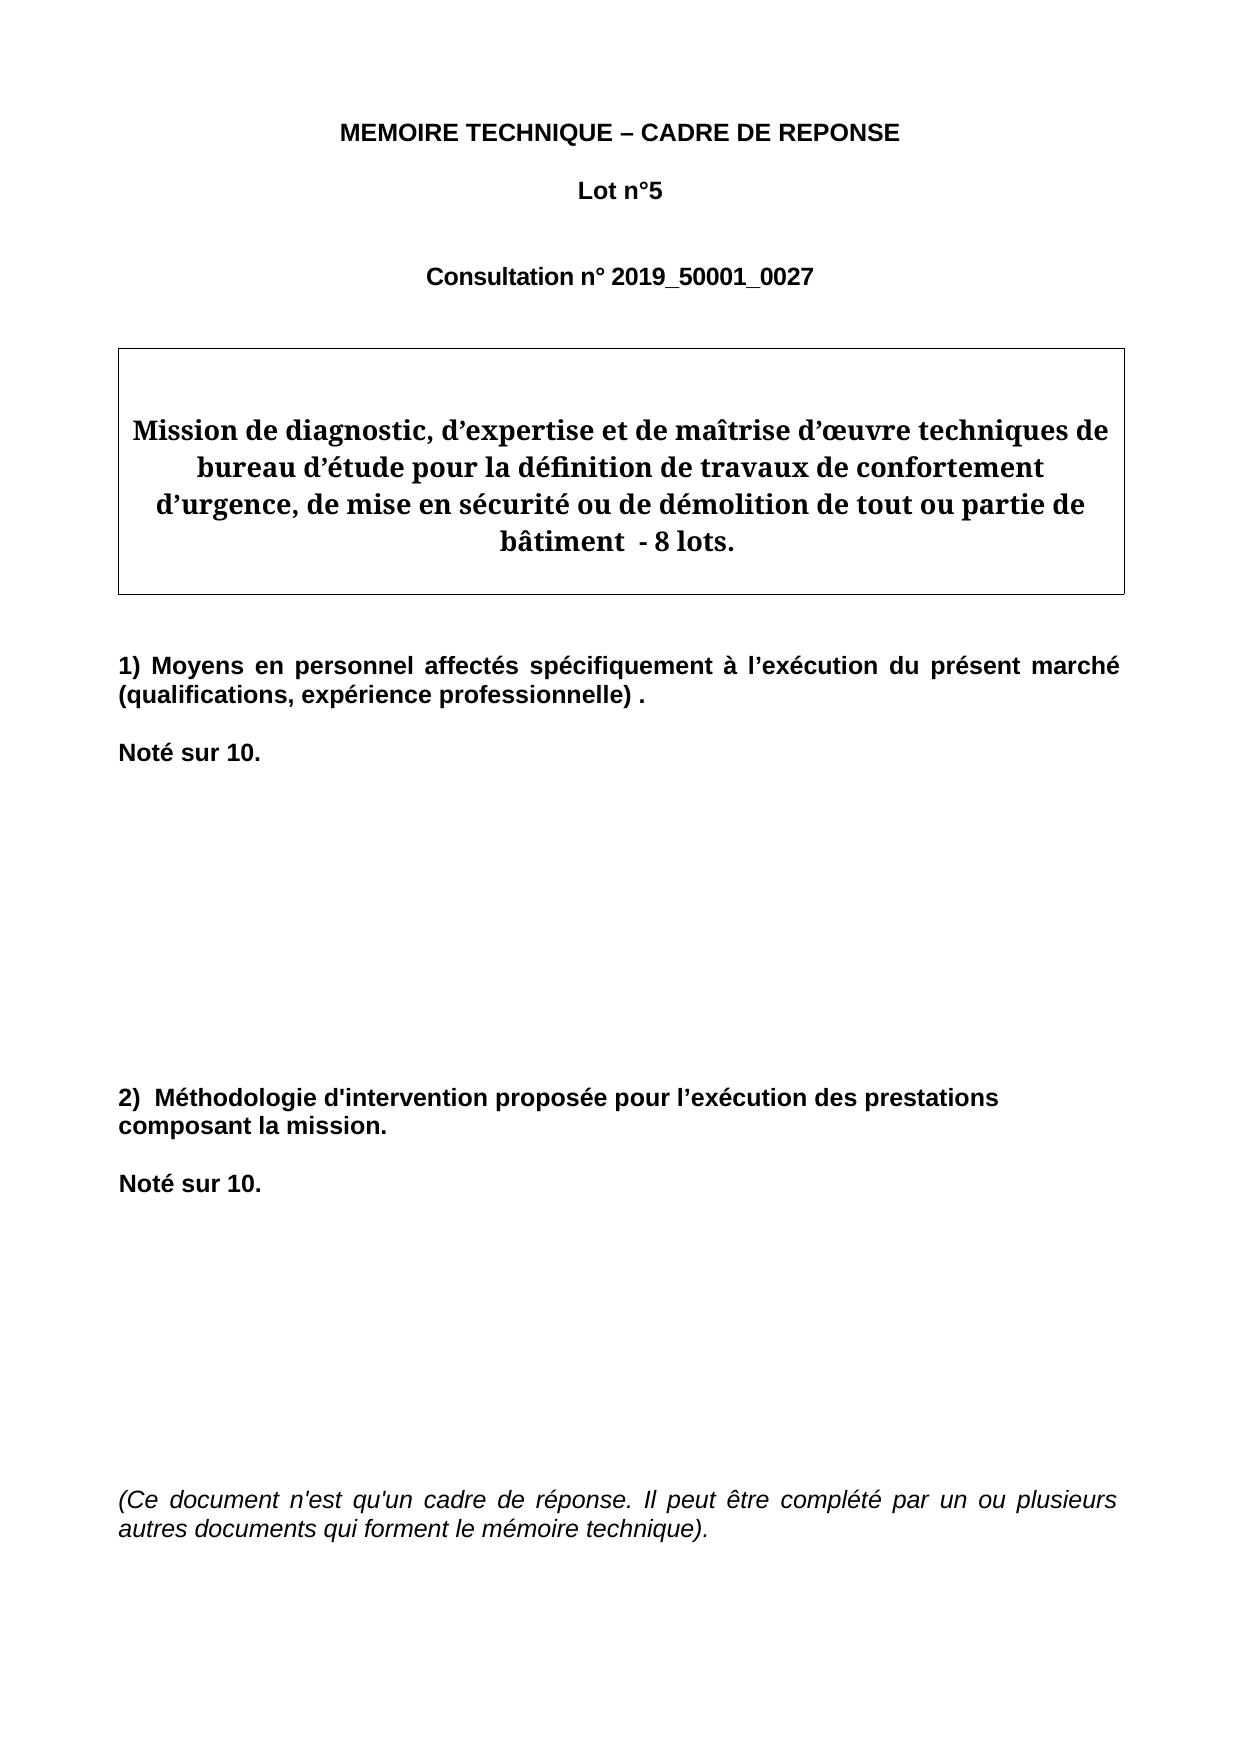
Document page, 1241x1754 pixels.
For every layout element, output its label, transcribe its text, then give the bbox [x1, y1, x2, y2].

text 1) Moyens en personnel affectés spécifiquement à l’exécution du présent marché (qualifications, expérience professionnelle) . [118, 651, 1122, 709]
text Consultation n° 2019_50001_0027 [118, 262, 1122, 291]
text (Ce document n'est qu'un cadre de réponse. Il peut être complété par un ou plusieurs autres documents qui forment le mémoire technique). [118, 1485, 1122, 1542]
text MEMOIRE TECHNIQUE – CADRE DE REPONSE [118, 118, 1122, 147]
text 2) Méthodologie d'intervention proposée pour l’exécution des prestations composant la mission. [118, 1082, 1122, 1140]
text Noté sur 10. [118, 737, 1122, 766]
text Noté sur 10. [119, 1169, 1148, 1197]
table_header Mission de diagnostic, d’expertise et de maîtrise d’œuvre techniques de bureau d’étude pour la définition de travaux de confortement d’urgence, de mise en sécurité ou de démolition de tout ou partie de bâtiment - 8 lots. [119, 349, 1124, 593]
text Lot n°5 [118, 176, 1122, 204]
